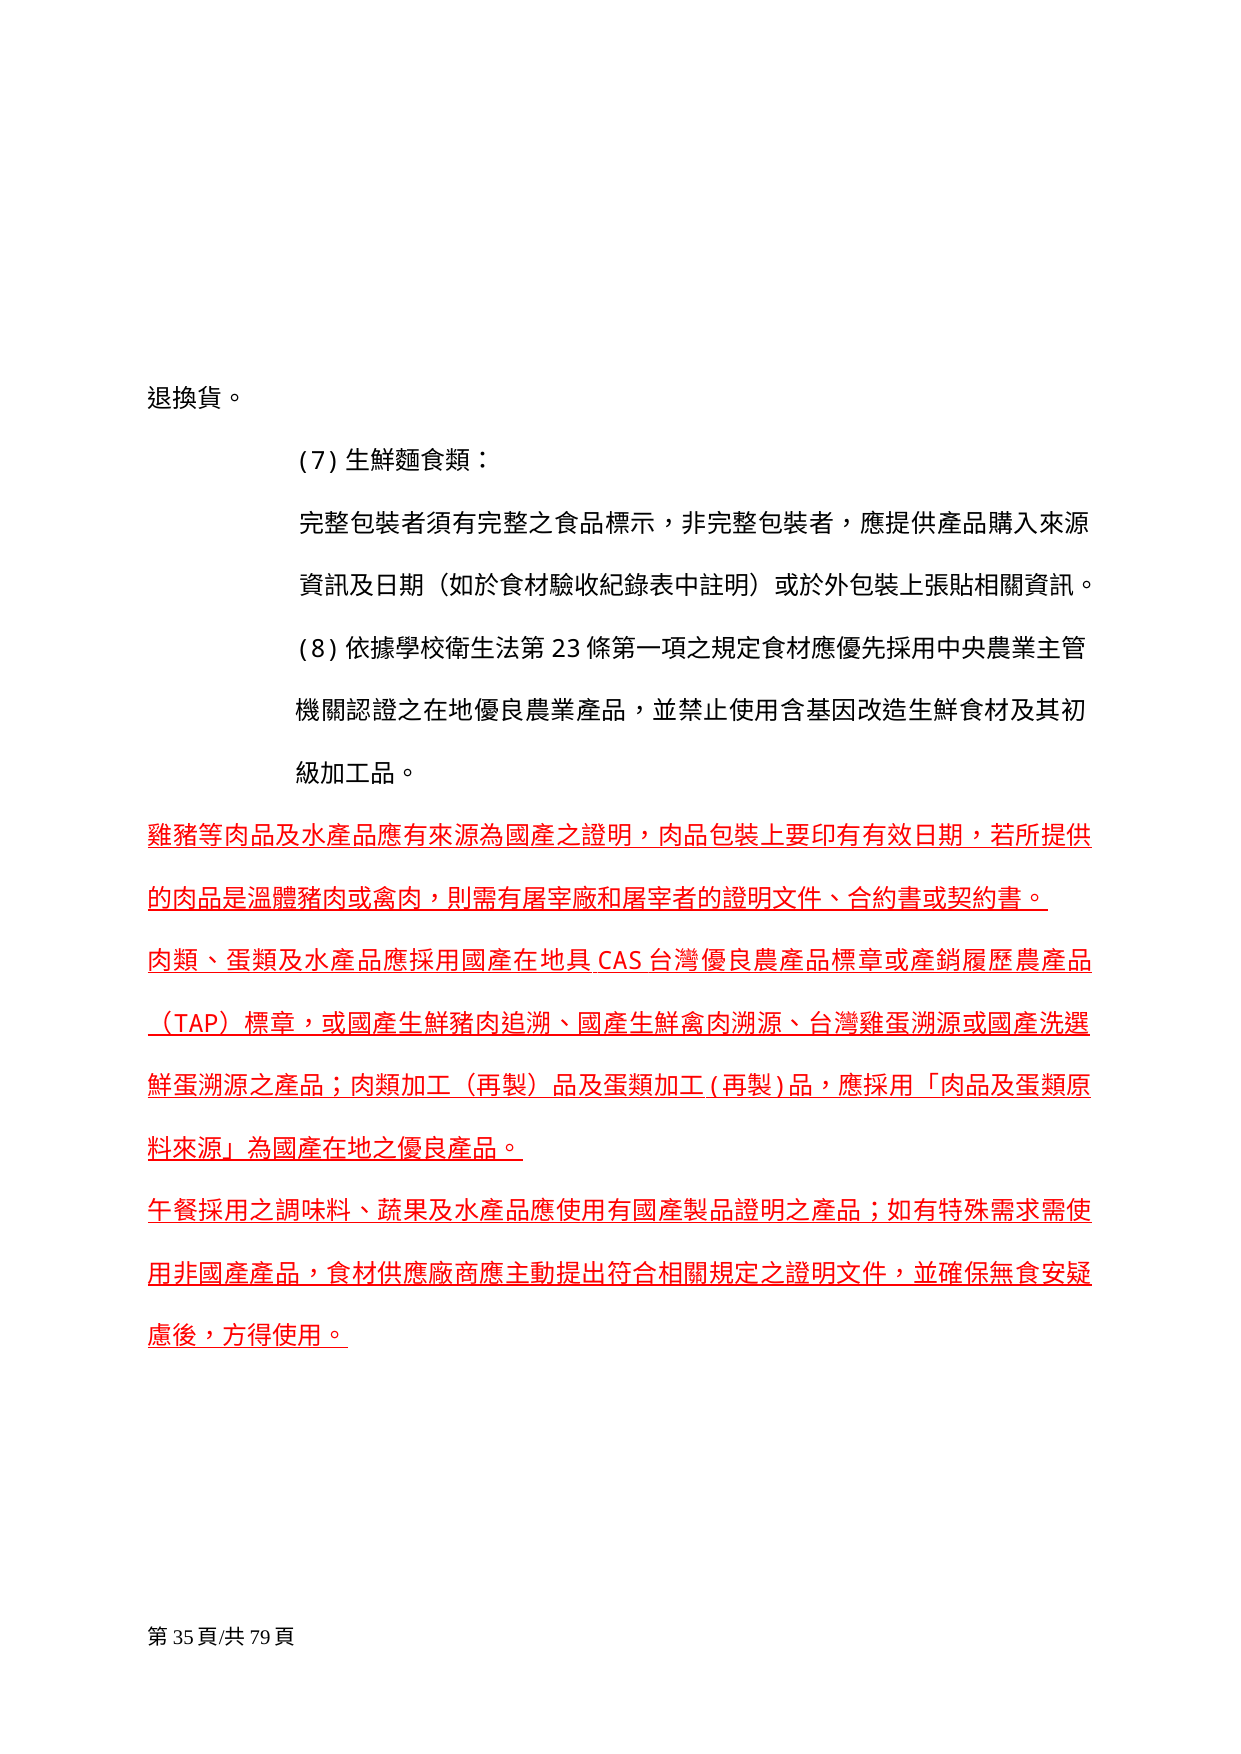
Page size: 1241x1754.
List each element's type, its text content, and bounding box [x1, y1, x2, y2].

subtitle 慮後，方得使用。 [148, 1286, 1092, 1354]
list 依據學校衛生法第23條第一項之規定食材應優先採用中央農業主管機關認證之在地優良農業產品，並禁止使用含基因改造生鮮食材及其初級加工品。 [295, 604, 1087, 792]
subtitle 退換貨。 [148, 354, 1092, 417]
subtitle （TAP）標章，或國產生鮮豬肉追溯、國產生鮮禽肉溯源、台灣雞蛋溯源或國產洗選鮮蛋溯源之產品；肉類加工（再製）品及蛋類加工(再製)品，應採用「肉品及蛋類原料來源」為國產在地之優良產品。 [148, 973, 1092, 1167]
subtitle 肉類、蛋類及水產品應採用國產在地具CAS台灣優良農產品標章或產銷履歷農產品 [148, 917, 1092, 972]
subtitle 的肉品是溫體豬肉或禽肉，則需有屠宰廠和屠宰者的證明文件、合約書或契約書。 [148, 848, 1092, 917]
list 生鮮麵食類： [295, 417, 1087, 479]
subtitle 午餐採用之調味料、蔬果及水產品應使用有國產製品證明之產品；如有特殊需求需使 [148, 1167, 1092, 1222]
subtitle 雞豬等肉品及水產品應有來源為國產之證明，肉品包裝上要印有有效日期，若所提供 [148, 792, 1092, 847]
text 完整包裝者須有完整之食品標示，非完整包裝者，應提供產品購入來源資訊及日期（如於食材驗收紀錄表中註明）或於外包裝上張貼相關資訊。 [299, 479, 1092, 604]
subtitle 用非國產產品，食材供應廠商應主動提出符合相關規定之證明文件，並確保無食安疑 [148, 1223, 1092, 1284]
